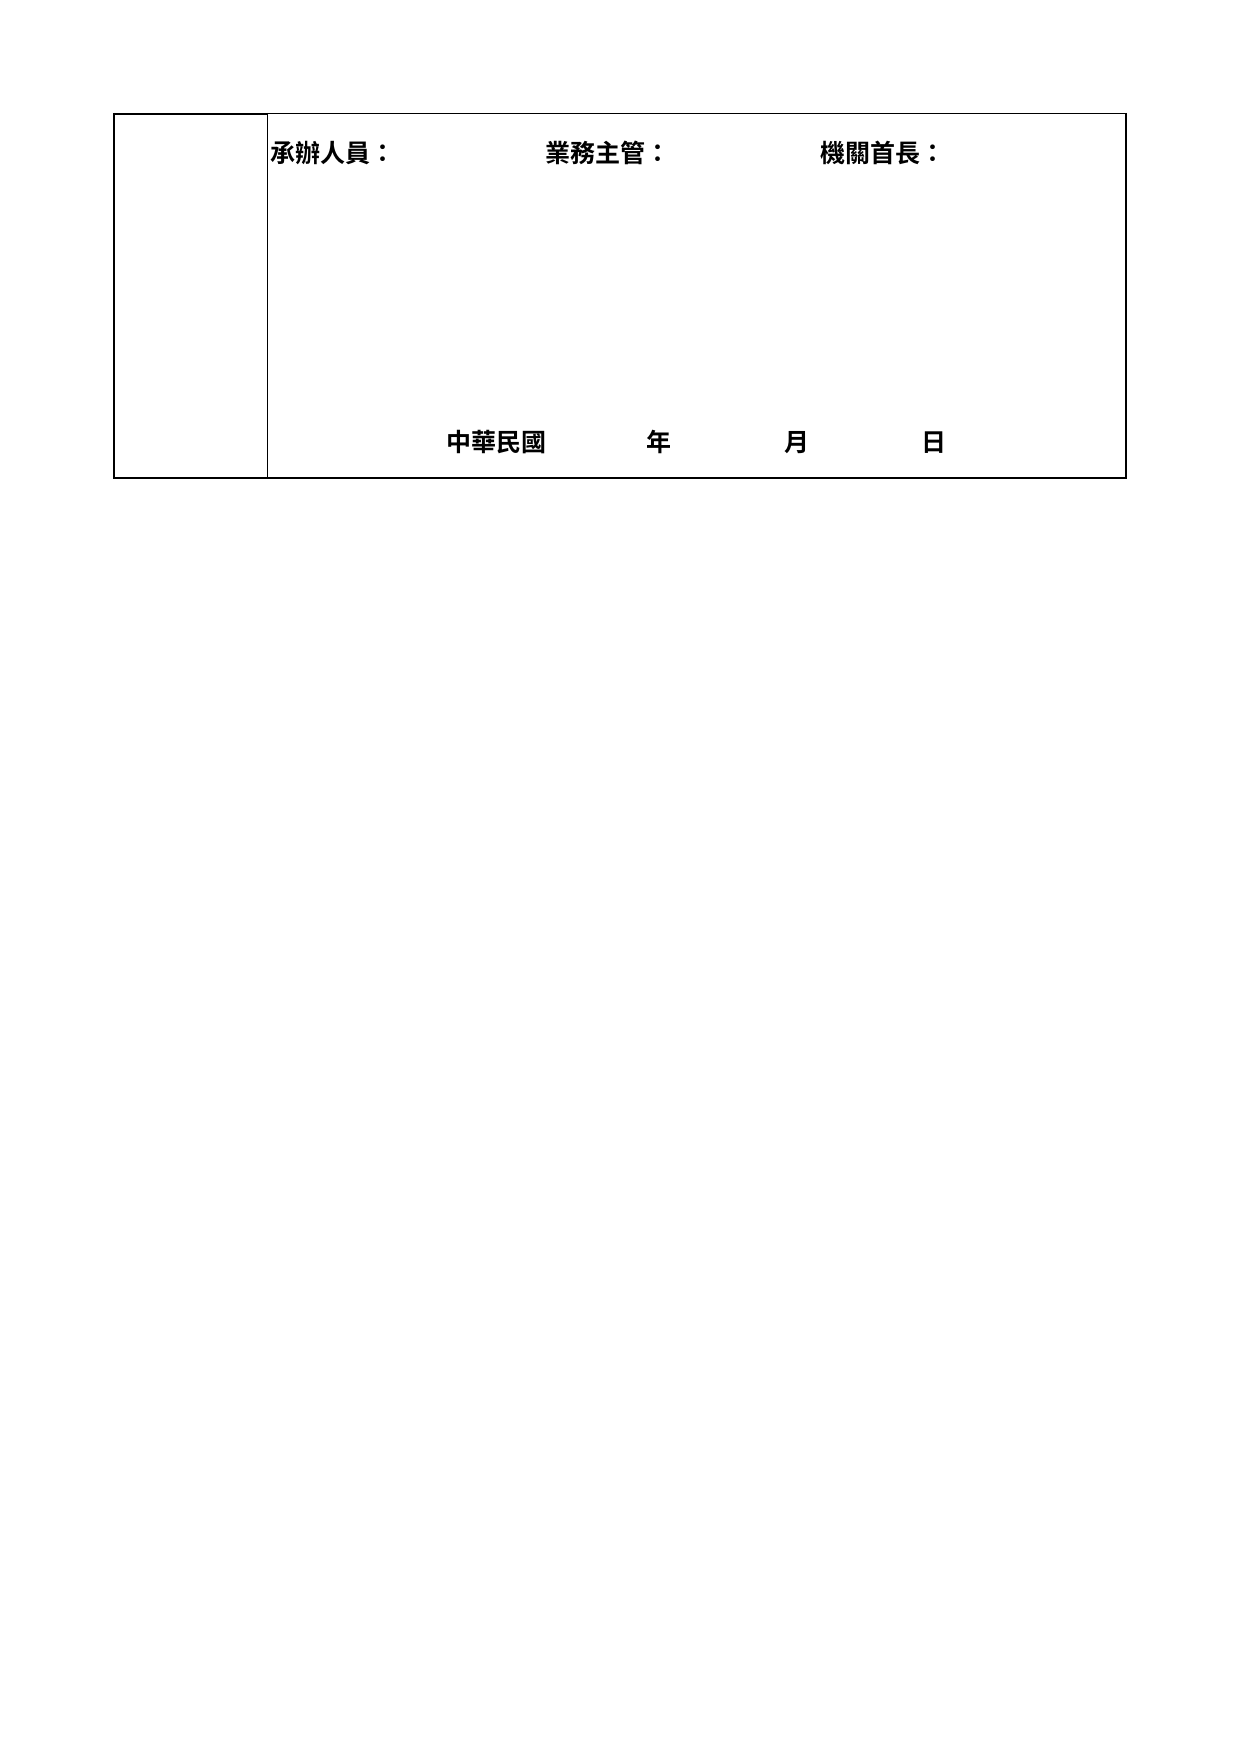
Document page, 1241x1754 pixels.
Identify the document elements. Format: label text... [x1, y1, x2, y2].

table_cell [115, 115, 267, 477]
table_cell 承辦人員： 業務主管： 機關首長： 中華民國 年 月 日 [268, 114, 1125, 477]
